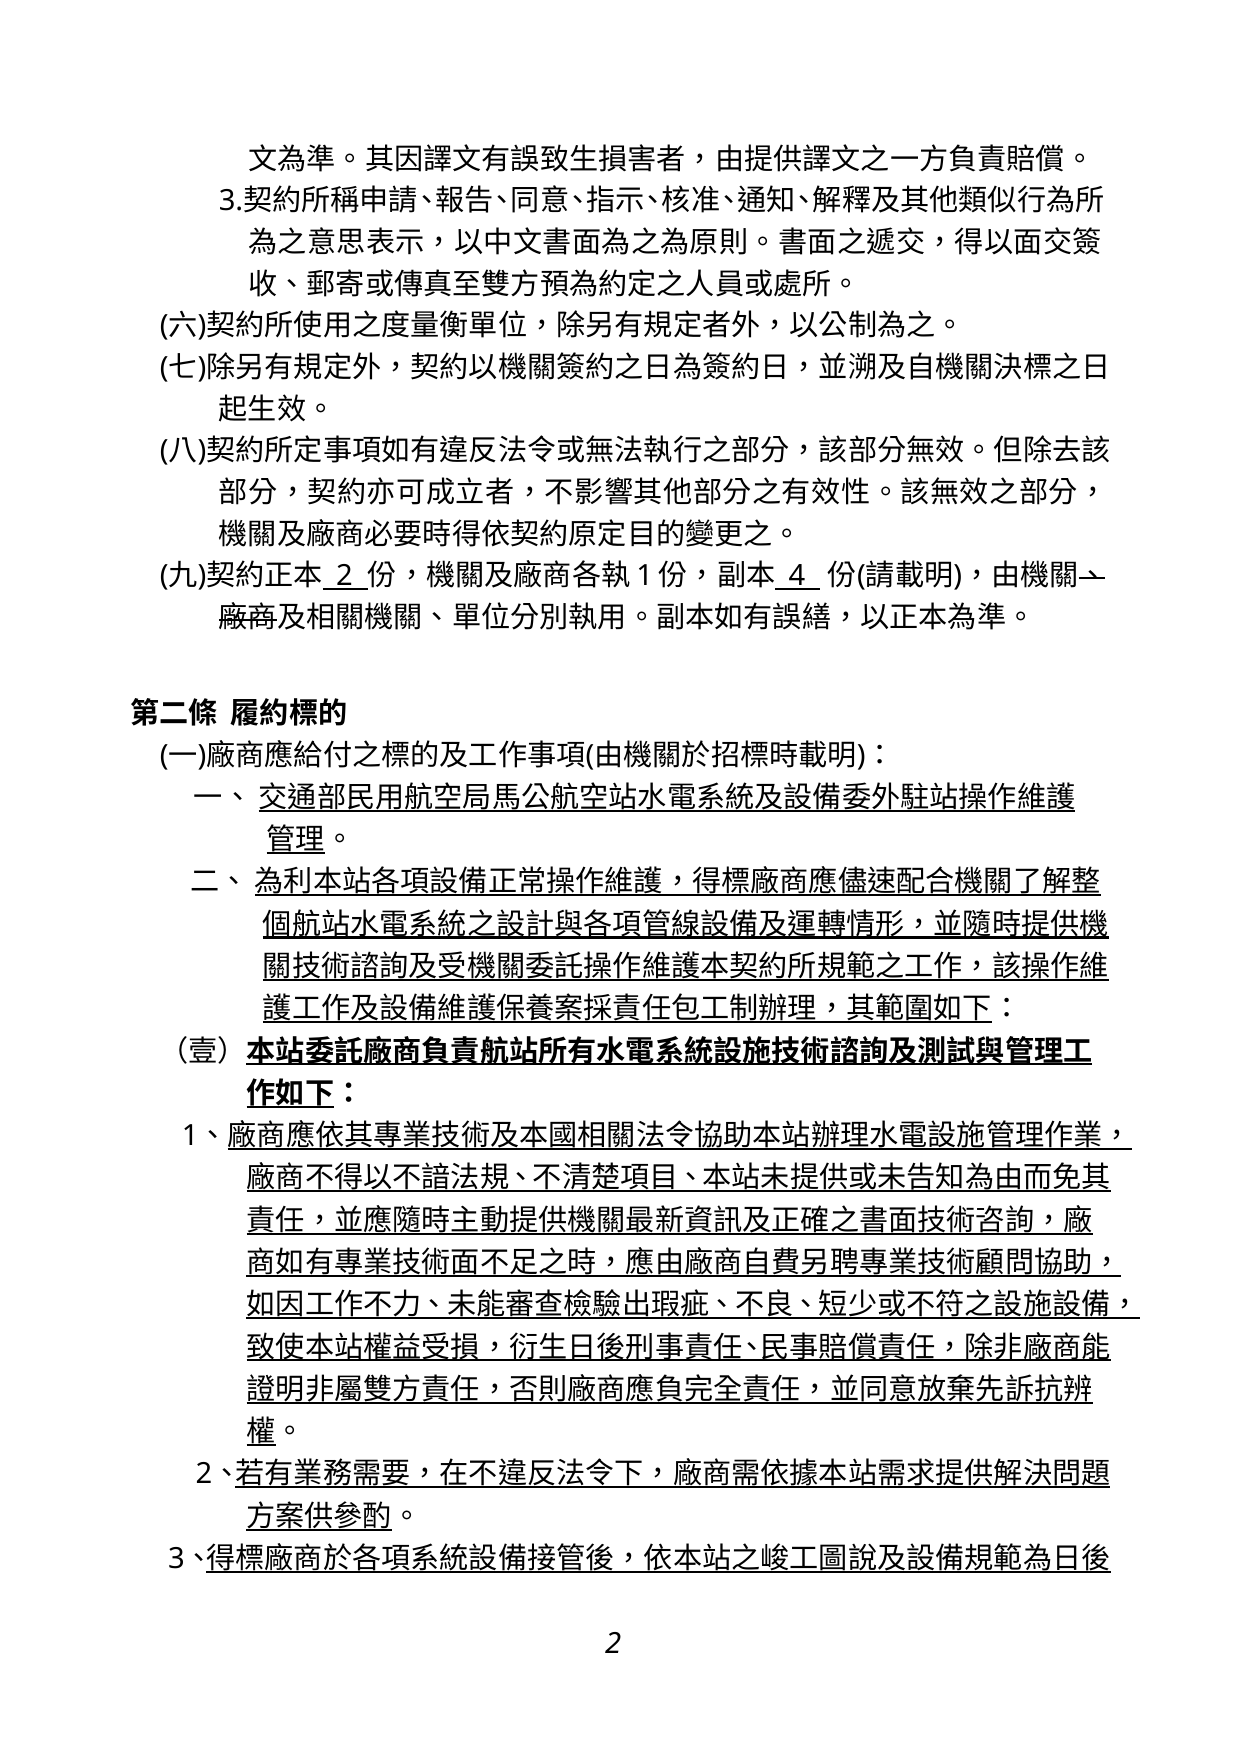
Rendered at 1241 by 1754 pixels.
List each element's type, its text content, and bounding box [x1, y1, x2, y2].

text 3、得標廠商於各項系統設備接管後，依本站之峻工圖說及設備規範為日後 [130, 1535, 1110, 1577]
text 文為準。其因譯文有誤致生損害者，由提供譯文之一方負責賠償。 [218, 136, 1104, 177]
text (七)除另有規定外，契約以機關簽約之日為簽約日，並溯及自機關決標之日起生效。 [159, 344, 1110, 427]
text （壹）本站委託廠商負責航站所有水電系統設施技術諮詢及測試與管理工作如下： [159, 1027, 1110, 1112]
text (八)契約所定事項如有違反法令或無法執行之部分，該部分無效。但除去該部分，契約亦可成立者，不影響其他部分之有效性。該無效之部分，機關及廠商必要時得依契約原定目的變更之。 [159, 427, 1110, 552]
text 管理。 [266, 816, 1110, 858]
text 一、 交通部民用航空局馬公航空站水電系統及設備委外駐站操作維護 [194, 773, 1110, 816]
text 方案供參酌。 [246, 1492, 1110, 1535]
text 3.契約所稱申請、報告、同意、指示、核准、通知、解釋及其他類似行為所為之意思表示，以中文書面為之為原則。書面之遞交，得以面交簽收、郵寄或傳真至雙方預為約定之人員或處所。 [218, 177, 1104, 302]
text (六)契約所使用之度量衡單位，除另有規定者外，以公制為之。 [159, 302, 1110, 344]
text (九)契約正本 2 份，機關及廠商各執1份，副本 4 份(請載明)，由機關、廠商及相關機關、單位分別執用。副本如有誤繕，以正本為準。 [159, 552, 1104, 636]
text 2、若有業務需要，在不違反法令下，廠商需依據本站需求提供解決問題 [188, 1450, 1110, 1492]
text 第二條 履約標的 [130, 690, 1110, 732]
text (一)廠商應給付之標的及工作事項(由機關於招標時載明)： [159, 732, 1110, 773]
text 1、廠商應依其專業技術及本國相關法令協助本站辦理水電設施管理作業，廠商不得以不諳法規、不清楚項目、本站未提供或未告知為由而免其責任，並應隨時主動提供機關最新資訊及正確之書面技術咨詢，廠商如有專業技術面不足之時，應由廠商自費另聘專業技術顧問協助，如因工作不力、未能審查檢驗出瑕疵、不良、短少或不符之設施設備，致使本站權益受損，衍生日後刑事責任、民事賠償責任，除非廠商能證明非屬雙方責任，否則廠商應負完全責任，並同意放棄先訴抗辨權。 [159, 1112, 1110, 1450]
text 二、 為利本站各項設備正常操作維護，得標廠商應儘速配合機關了解整個航站水電系統之設計與各項管線設備及運轉情形，並隨時提供機關技術諮詢及受機關委託操作維護本契約所規範之工作，該操作維護工作及設備維護保養案採責任包工制辦理，其範圍如下： [190, 858, 1110, 1027]
